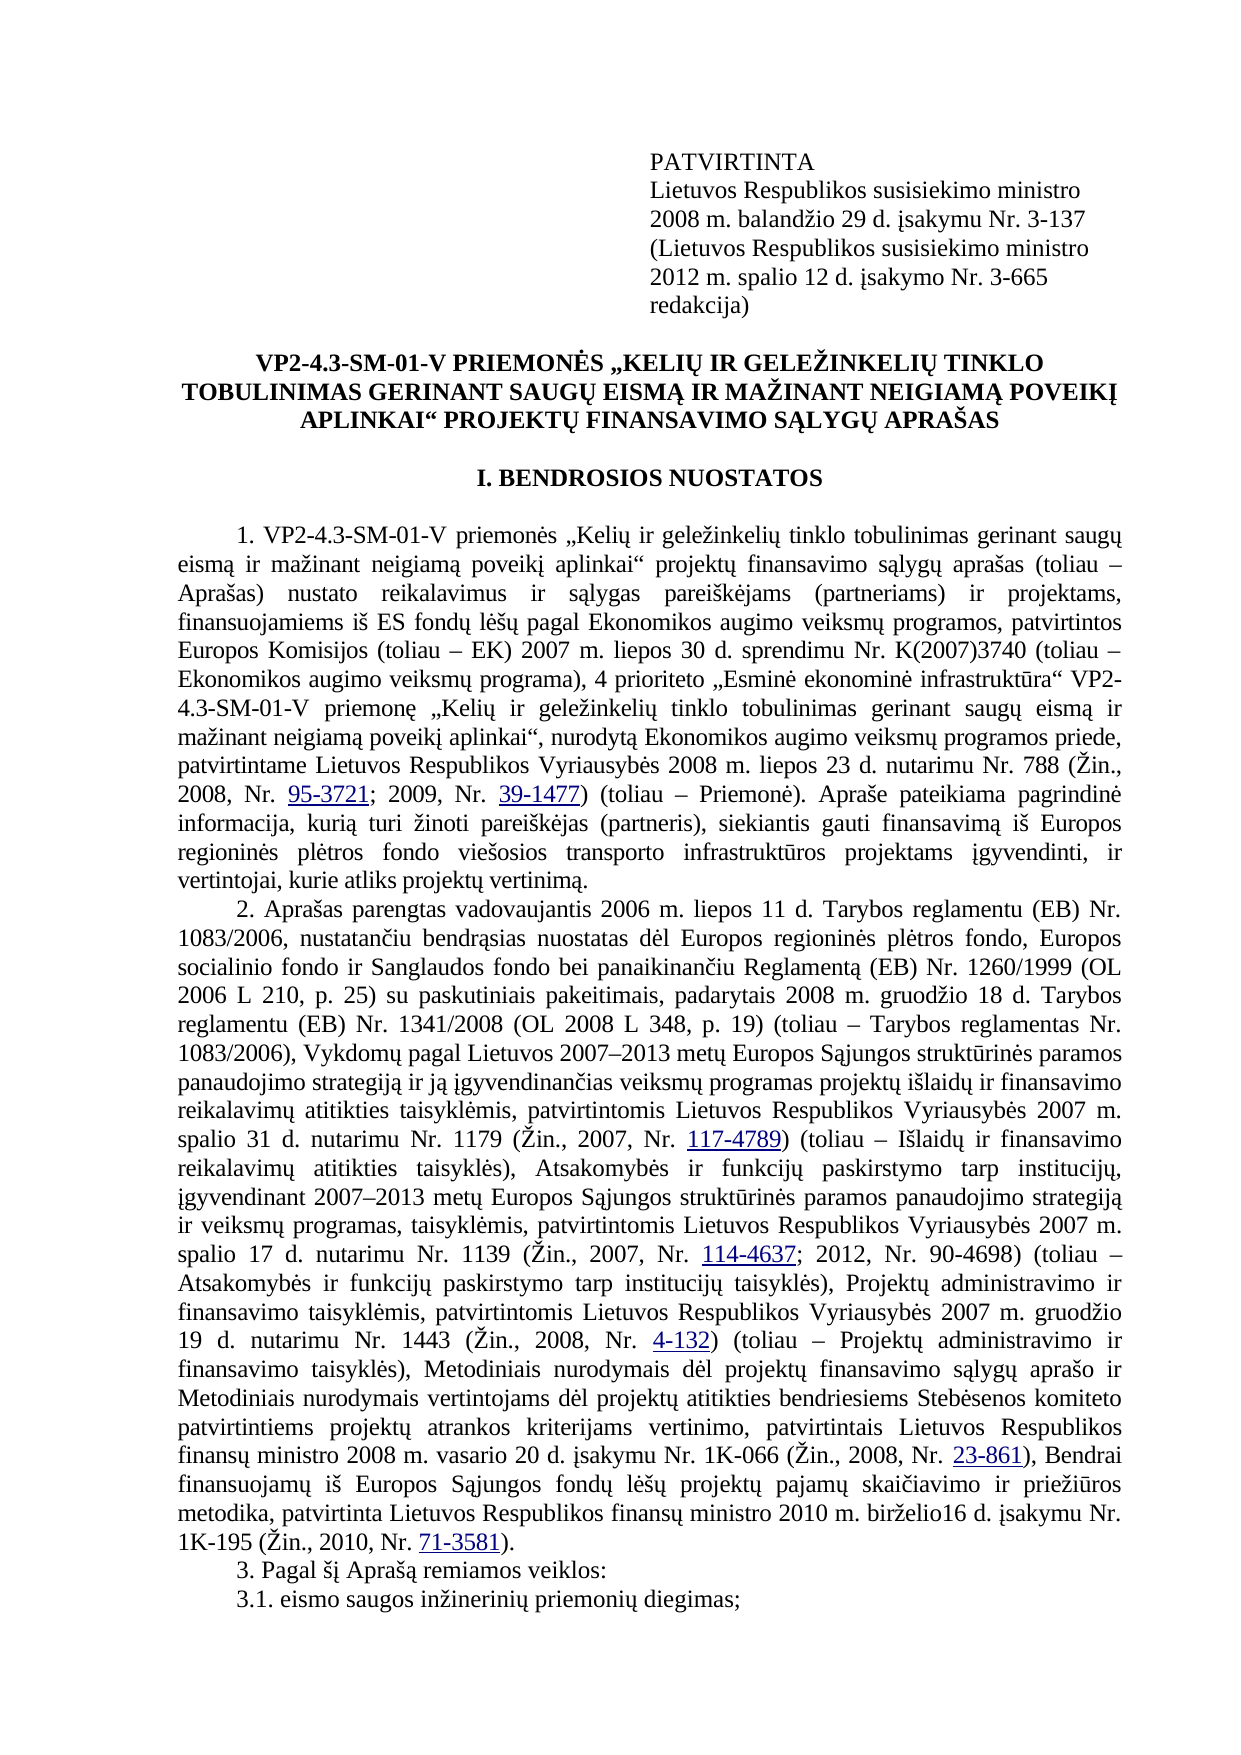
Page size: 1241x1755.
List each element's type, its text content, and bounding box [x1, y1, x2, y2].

text 2. Aprašas parengtas vadovaujantis 2006 m. liepos 11 d. Tarybos reglamentu (EB) Nr. 1083/2006, nustatančiu bendrąsias nuostatas dėl Europos regioninės plėtros fondo, Europos socialinio fondo ir Sanglaudos fondo bei panaikinančiu Reglamentą (EB) Nr. 1260/1999 (OL 2006 L 210, p. 25) su paskutiniais pakeitimais, padarytais 2008 m. gruodžio 18 d. Tarybos reglamentu (EB) Nr. 1341/2008 (OL 2008 L 348, p. 19) (toliau – Tarybos reglamentas Nr. 1083/2006), Vykdomų pagal Lietuvos 2007–2013 metų Europos Sąjungos struktūrinės paramos panaudojimo strategiją ir ją įgyvendinančias veiksmų programas projektų išlaidų ir finansavimo reikalavimų atitikties taisyklėmis, patvirtintomis Lietuvos Respublikos Vyriausybės 2007 m. spalio 31 d. nutarimu Nr. 1179 (Žin., 2007, Nr. 117-4789) (toliau – Išlaidų ir finansavimo reikalavimų atitikties taisyklės), Atsakomybės ir funkcijų paskirstymo tarp institucijų, įgyvendinant 2007–2013 metų Europos Sąjungos struktūrinės paramos panaudojimo strategiją ir veiksmų programas, taisyklėmis, patvirtintomis Lietuvos Respublikos Vyriausybės 2007 m. spalio 17 d. nutarimu Nr. 1139 (Žin., 2007, Nr. 114-4637; 2012, Nr. 90-4698) (toliau – Atsakomybės ir funkcijų paskirstymo tarp institucijų taisyklės), Projektų administravimo ir finansavimo taisyklėmis, patvirtintomis Lietuvos Respublikos Vyriausybės 2007 m. gruodžio 19 d. nutarimu Nr. 1443 (Žin., 2008, Nr. 4-132) (toliau – Projektų administravimo ir finansavimo taisyklės), Metodiniais nurodymais dėl projektų finansavimo sąlygų aprašo ir Metodiniais nurodymais vertintojams dėl projektų atitikties bendriesiems Stebėsenos komiteto patvirtintiems projektų atrankos kriterijams vertinimo, patvirtintais Lietuvos Respublikos finansų ministro 2008 m. vasario 20 d. įsakymu Nr. 1K-066 (Žin., 2008, Nr. 23-861), Bendrai finansuojamų iš Europos Sąjungos fondų lėšų projektų pajamų skaičiavimo ir priežiūros metodika, patvirtinta Lietuvos Respublikos finansų ministro 2010 m. birželio16 d. įsakymu Nr. 1K-195 (Žin., 2010, Nr. 71-3581). [177, 894, 1122, 1556]
text Lietuvos Respublikos susisiekimo ministro 2008 m. balandžio 29 d. įsakymu Nr. 3-137 [649, 176, 1122, 233]
text patvirtinta [649, 147, 1122, 176]
text 3. Pagal šį Aprašą remiamos veiklos: [177, 1556, 1122, 1584]
text I. Bendrosios nuostatos [177, 463, 1122, 492]
text VP2-4.3-SM-01-V PRIEMONĖS „Kelių IR GELEŽINKELIŲ tinklo tobulinimas gerinant saugų eismą ir mažinant neigiamą poveikį aplinkai“ projektų finansavimo sąlygų aprašas [177, 348, 1122, 434]
text (Lietuvos Respublikos susisiekimo ministro 2012 m. spalio 12 d. įsakymo Nr. 3-665 [649, 233, 1122, 291]
text 3.1. eismo saugos inžinerinių priemonių diegimas; [177, 1584, 1122, 1613]
text redakcija) [649, 291, 1122, 319]
text 1. VP2-4.3-SM-01-V priemonės „Kelių ir geležinkelių tinklo tobulinimas gerinant saugų eismą ir mažinant neigiamą poveikį aplinkai“ projektų finansavimo sąlygų aprašas (toliau – Aprašas) nustato reikalavimus ir sąlygas pareiškėjams (partneriams) ir projektams, finansuojamiems iš ES fondų lėšų pagal Ekonomikos augimo veiksmų programos, patvirtintos Europos Komisijos (toliau – EK) 2007 m. liepos 30 d. sprendimu Nr. K(2007)3740 (toliau – Ekonomikos augimo veiksmų programa), 4 prioriteto „Esminė ekonominė infrastruktūra“ VP2-4.3-SM-01-V priemonę „Kelių ir geležinkelių tinklo tobulinimas gerinant saugų eismą ir mažinant neigiamą poveikį aplinkai“, nurodytą Ekonomikos augimo veiksmų programos priede, patvirtintame Lietuvos Respublikos Vyriausybės 2008 m. liepos 23 d. nutarimu Nr. 788 (Žin., 2008, Nr. 95-3721; 2009, Nr. 39-1477) (toliau – Priemonė). Apraše pateikiama pagrindinė informacija, kurią turi žinoti pareiškėjas (partneris), siekiantis gauti finansavimą iš Europos regioninės plėtros fondo viešosios transporto infrastruktūros projektams įgyvendinti, ir vertintojai, kurie atliks projektų vertinimą. [177, 521, 1122, 894]
